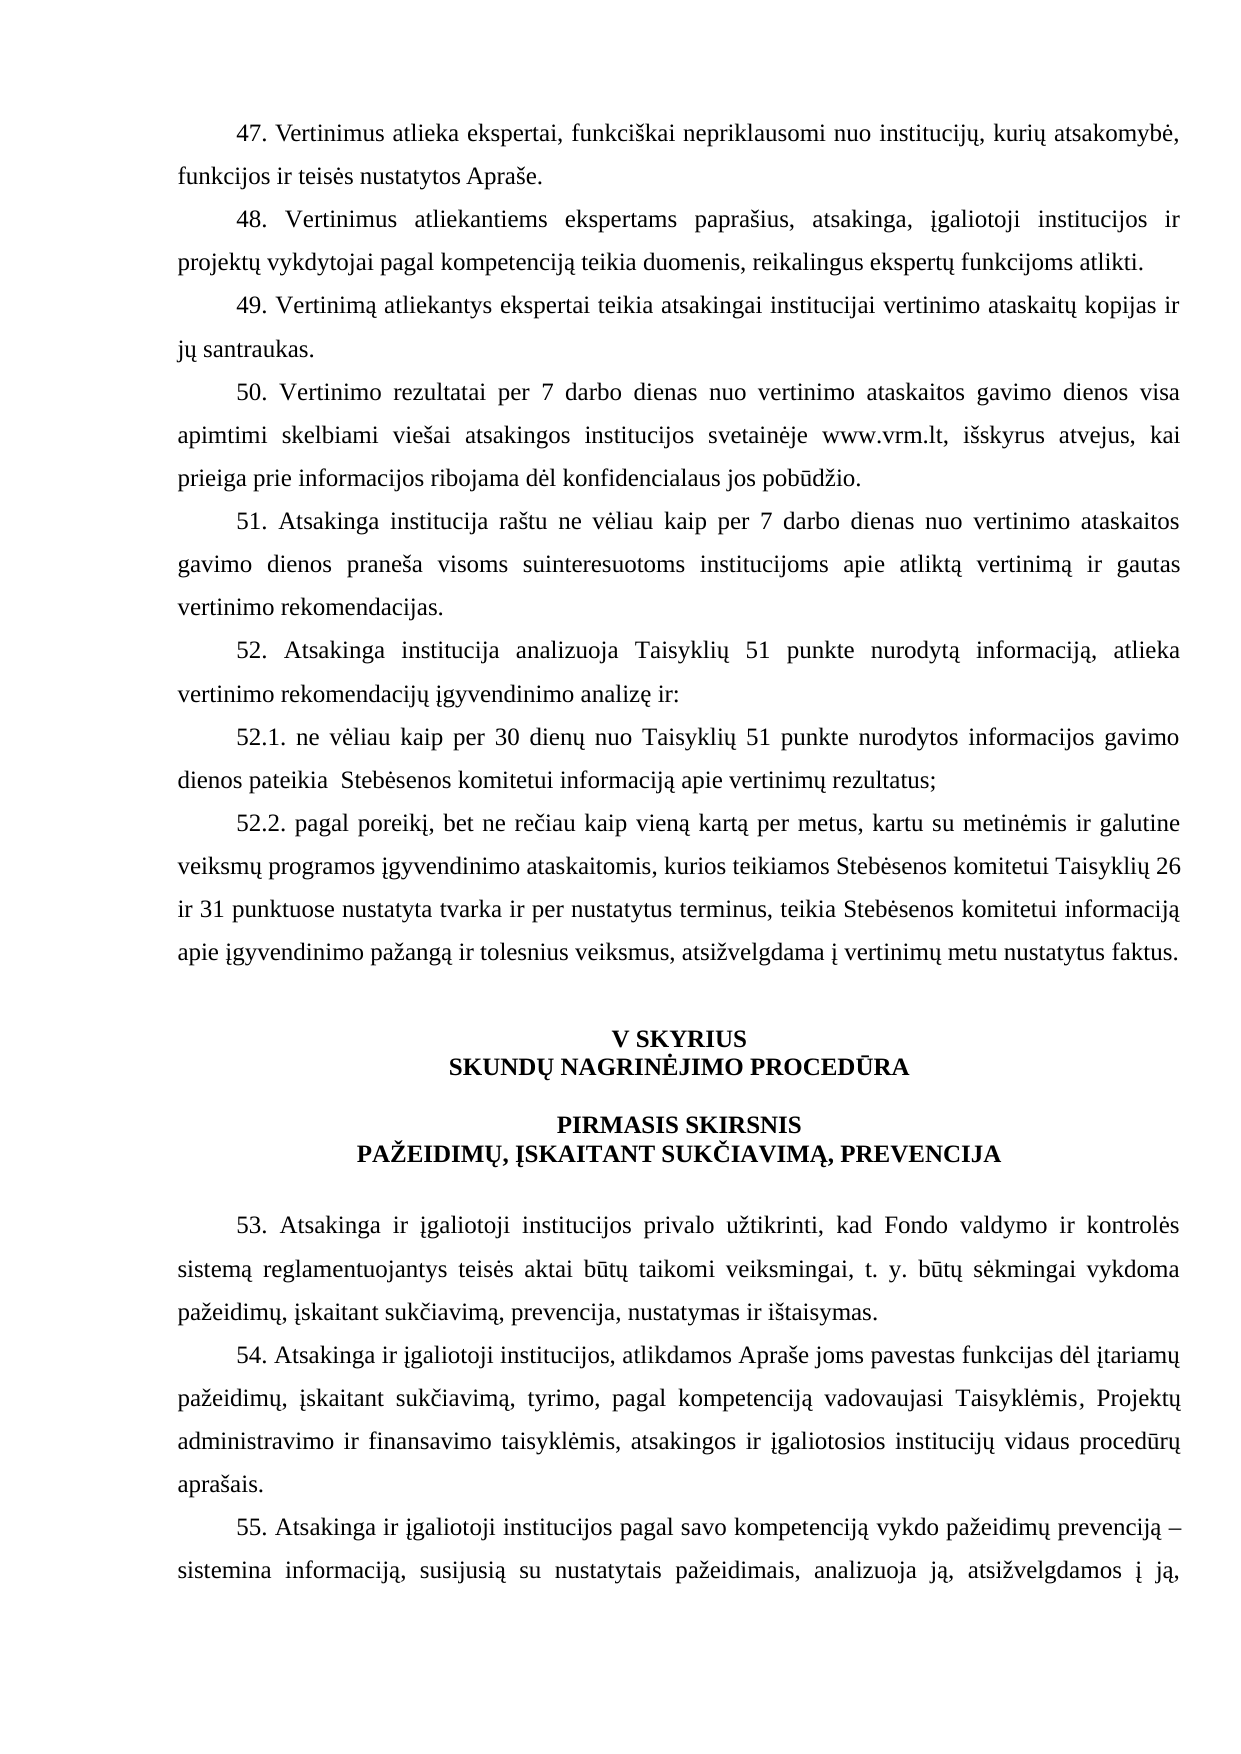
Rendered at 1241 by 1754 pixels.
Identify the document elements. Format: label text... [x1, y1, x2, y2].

text 52.1. ne vėliau kaip per 30 dienų nuo Taisyklių 51 punkte nurodytos informacijos gavimo dienos pateikia Stebėsenos komitetui informaciją apie vertinimų rezultatus; [177, 722, 1181, 794]
text 47. Vertinimus atlieka ekspertai, funkciškai nepriklausomi nuo institucijų, kurių atsakomybė, funkcijos ir teisės nustatytos Apraše. [177, 118, 1181, 190]
text 52. Atsakinga institucija analizuoja Taisyklių 51 punkte nurodytą informaciją, atlieka vertinimo rekomendacijų įgyvendinimo analizę ir: [177, 636, 1181, 707]
text 51. Atsakinga institucija raštu ne vėliau kaip per 7 darbo dienas nuo vertinimo ataskaitos gavimo dienos praneša visoms suinteresuotoms institucijoms apie atliktą vertinimą ir gautas vertinimo rekomendacijas. [177, 506, 1181, 621]
text PIRMASIS SKIRSNIS [177, 1110, 1181, 1139]
text 50. Vertinimo rezultatai per 7 darbo dienas nuo vertinimo ataskaitos gavimo dienos visa apimtimi skelbiami viešai atsakingos institucijos svetainėje www.vrm.lt, išskyrus atvejus, kai prieiga prie informacijos ribojama dėl konfidencialaus jos pobūdžio. [177, 377, 1181, 492]
text 49. Vertinimą atliekantys ekspertai teikia atsakingai institucijai vertinimo ataskaitų kopijas ir jų santraukas. [177, 291, 1181, 362]
text 54. Atsakinga ir įgaliotoji institucijos, atlikdamos Apraše joms pavestas funkcijas dėl įtariamų pažeidimų, įskaitant sukčiavimą, tyrimo, pagal kompetenciją vadovaujasi Taisyklėmis, Projektų administravimo ir finansavimo taisyklėmis, atsakingos ir įgaliotosios institucijų vidaus procedūrų aprašais. [177, 1340, 1181, 1498]
text 52.2. pagal poreikį, bet ne rečiau kaip vieną kartą per metus, kartu su metinėmis ir galutine veiksmų programos įgyvendinimo ataskaitomis, kurios teikiamos Stebėsenos komitetui Taisyklių 26 ir 31 punktuose nustatyta tvarka ir per nustatytus terminus, teikia Stebėsenos komitetui informaciją apie įgyvendinimo pažangą ir tolesnius veiksmus, atsižvelgdama į vertinimų metu nustatytus faktus. [177, 808, 1181, 966]
text PAŽEIDIMŲ, ĮSKAITANT SUKČIAVIMĄ, PREVENCIJA [177, 1139, 1181, 1167]
text 53. Atsakinga ir įgaliotoji institucijos privalo užtikrinti, kad Fondo valdymo ir kontrolės sistemą reglamentuojantys teisės aktai būtų taikomi veiksmingai, t. y. būtų sėkmingai vykdoma pažeidimų, įskaitant sukčiavimą, prevencija, nustatymas ir ištaisymas. [177, 1211, 1181, 1326]
text V SKYRIUS [177, 1024, 1181, 1052]
text 55. Atsakinga ir įgaliotoji institucijos pagal savo kompetenciją vykdo pažeidimų prevenciją – sistemina informaciją, susijusią su nustatytais pažeidimais, analizuoja ją, atsižvelgdamos į ją, [177, 1512, 1181, 1584]
text SKUNDŲ NAGRINĖJIMO PROCEDŪRA [177, 1052, 1181, 1081]
text 48. Vertinimus atliekantiems ekspertams paprašius, atsakinga, įgaliotoji institucijos ir projektų vykdytojai pagal kompetenciją teikia duomenis, reikalingus ekspertų funkcijoms atlikti. [177, 204, 1181, 276]
